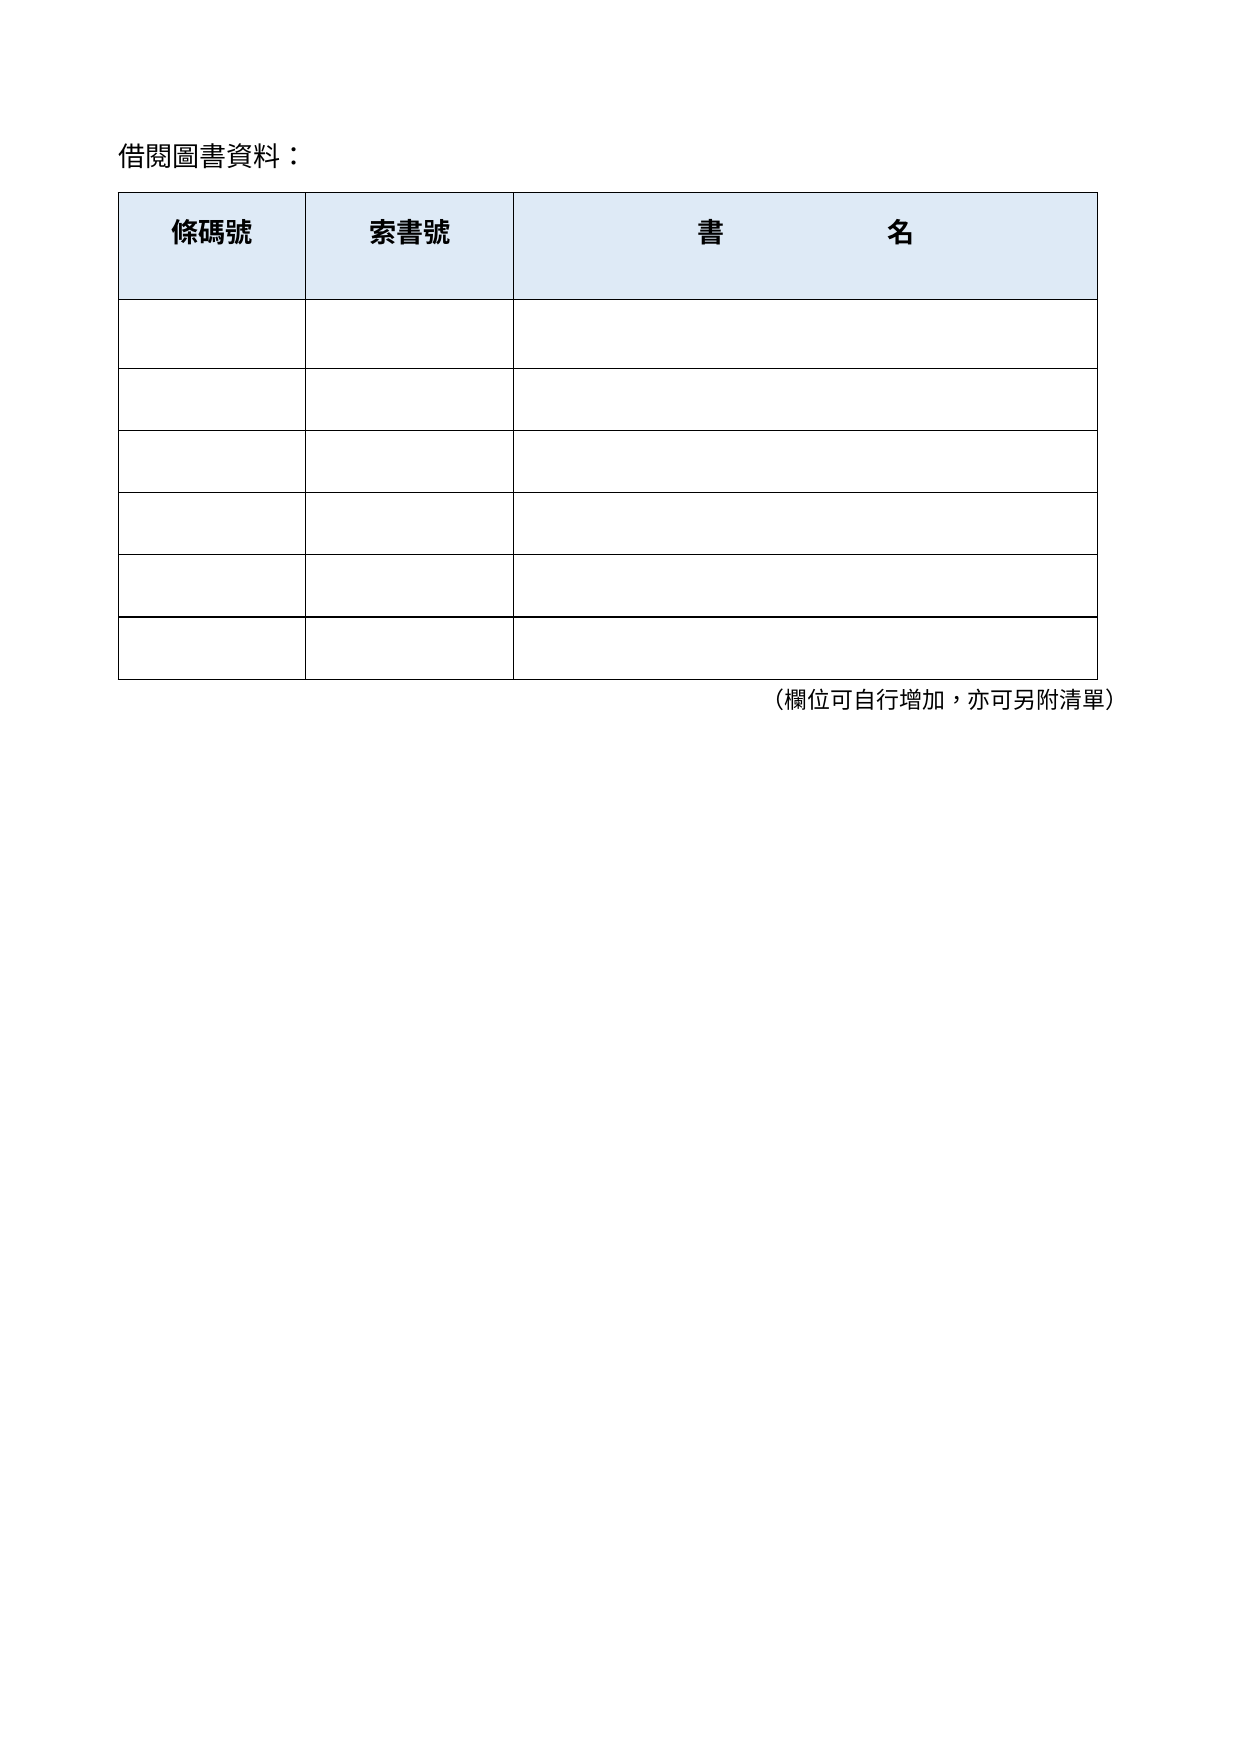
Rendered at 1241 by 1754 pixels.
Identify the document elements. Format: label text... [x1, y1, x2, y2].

table_header 索書號 [306, 193, 513, 299]
table_cell [119, 493, 305, 554]
table_cell [514, 431, 1097, 492]
table_cell [514, 369, 1097, 430]
table_cell [514, 493, 1097, 554]
table_header 條碼號 [119, 193, 305, 299]
table_cell [306, 555, 513, 616]
text （欄位可自行增加，亦可另附清單） [118, 679, 1128, 717]
table_cell [514, 555, 1097, 616]
table_cell [119, 555, 305, 616]
table_cell [514, 300, 1097, 368]
table_header 書 名 [514, 193, 1097, 299]
table_cell [514, 618, 1097, 678]
table_cell [119, 300, 305, 368]
table_cell [306, 369, 513, 430]
text 借閱圖書資料： [118, 117, 1128, 192]
table_cell [119, 369, 305, 430]
table_cell [119, 618, 305, 678]
table_cell [119, 431, 305, 492]
table_cell [306, 300, 513, 368]
table_cell [306, 493, 513, 554]
table_cell [306, 431, 513, 492]
table_cell [306, 618, 513, 678]
